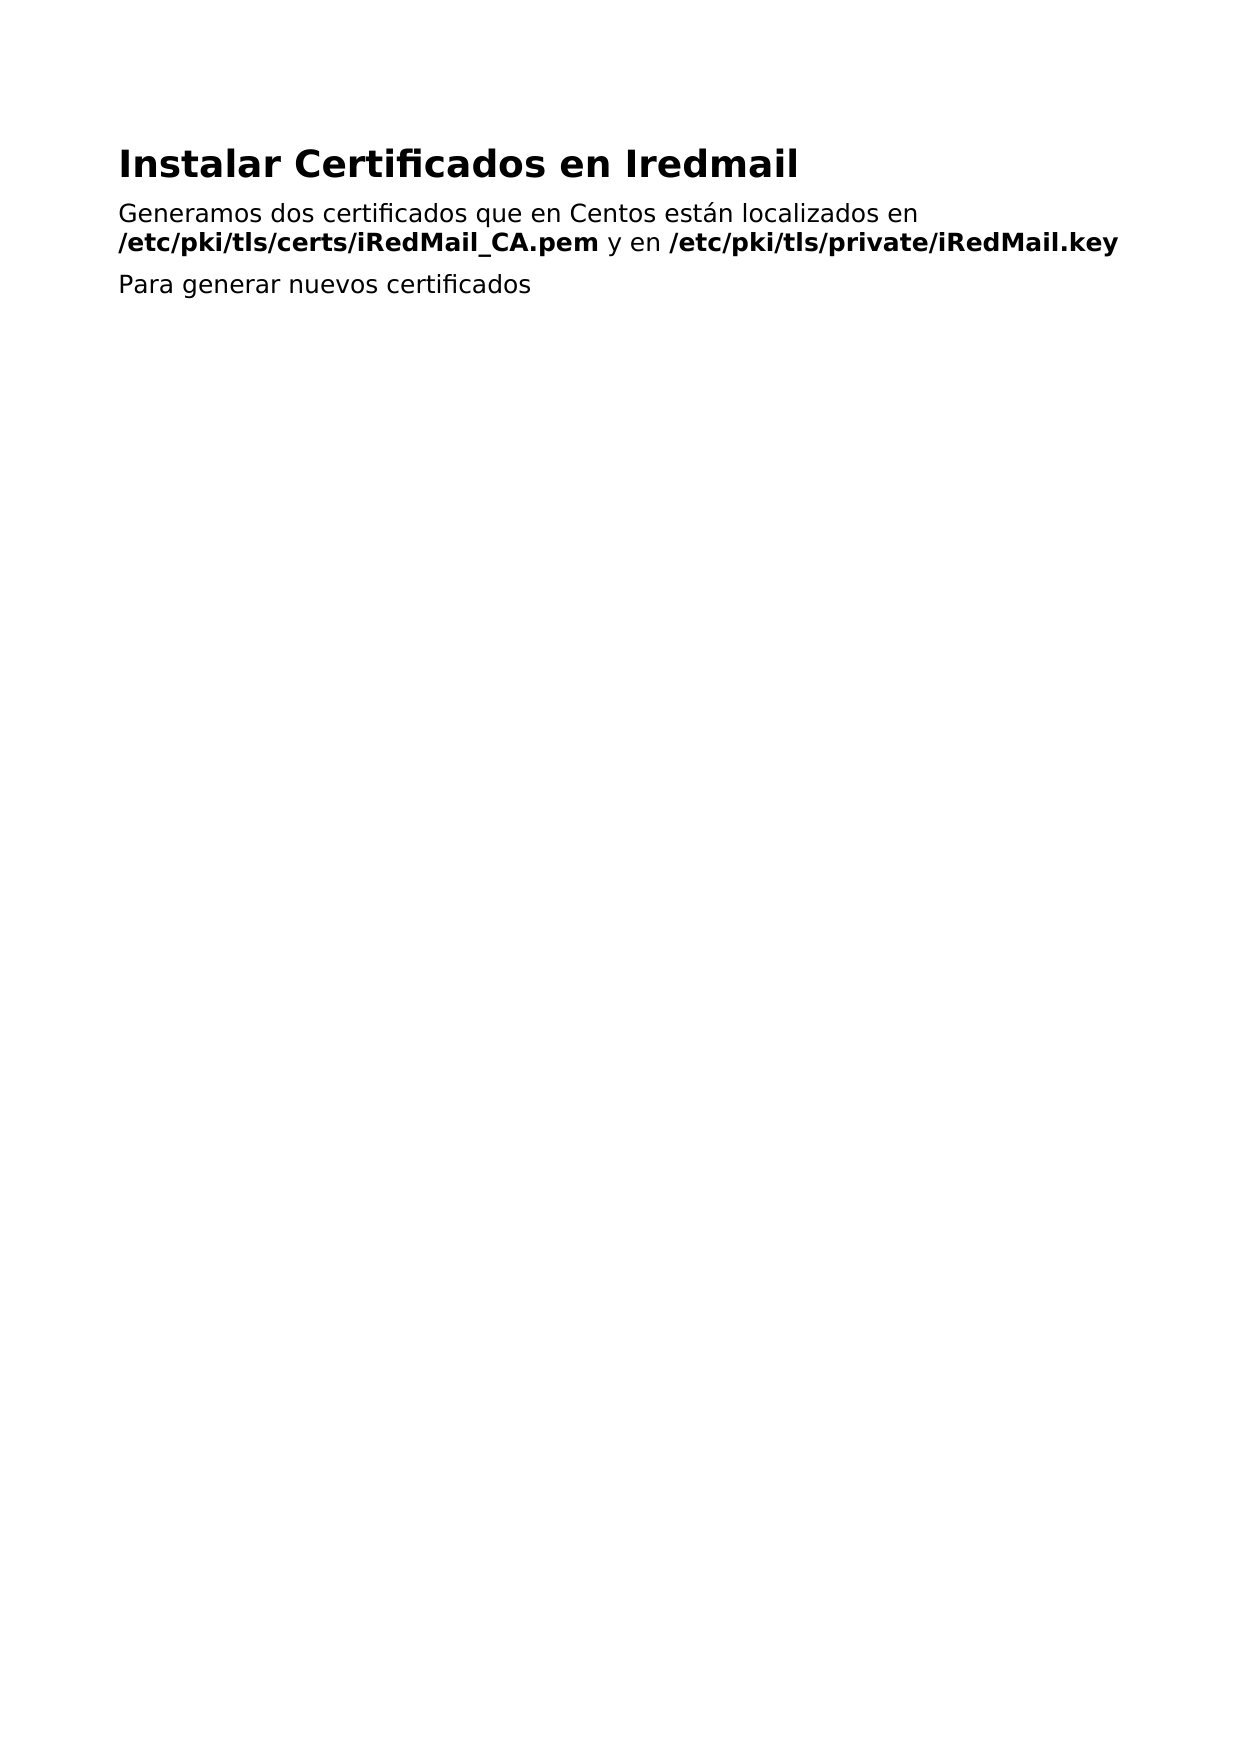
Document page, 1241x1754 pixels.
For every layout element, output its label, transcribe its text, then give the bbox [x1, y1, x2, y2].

text Generamos dos certificados que en Centos están localizados en /etc/pki/tls/certs/iRedMail_CA.pem y en /etc/pki/tls/private/iRedMail.key [118, 199, 1122, 258]
text Para generar nuevos certificados [118, 270, 1122, 299]
subtitle Instalar Certificados en Iredmail [118, 143, 1122, 187]
